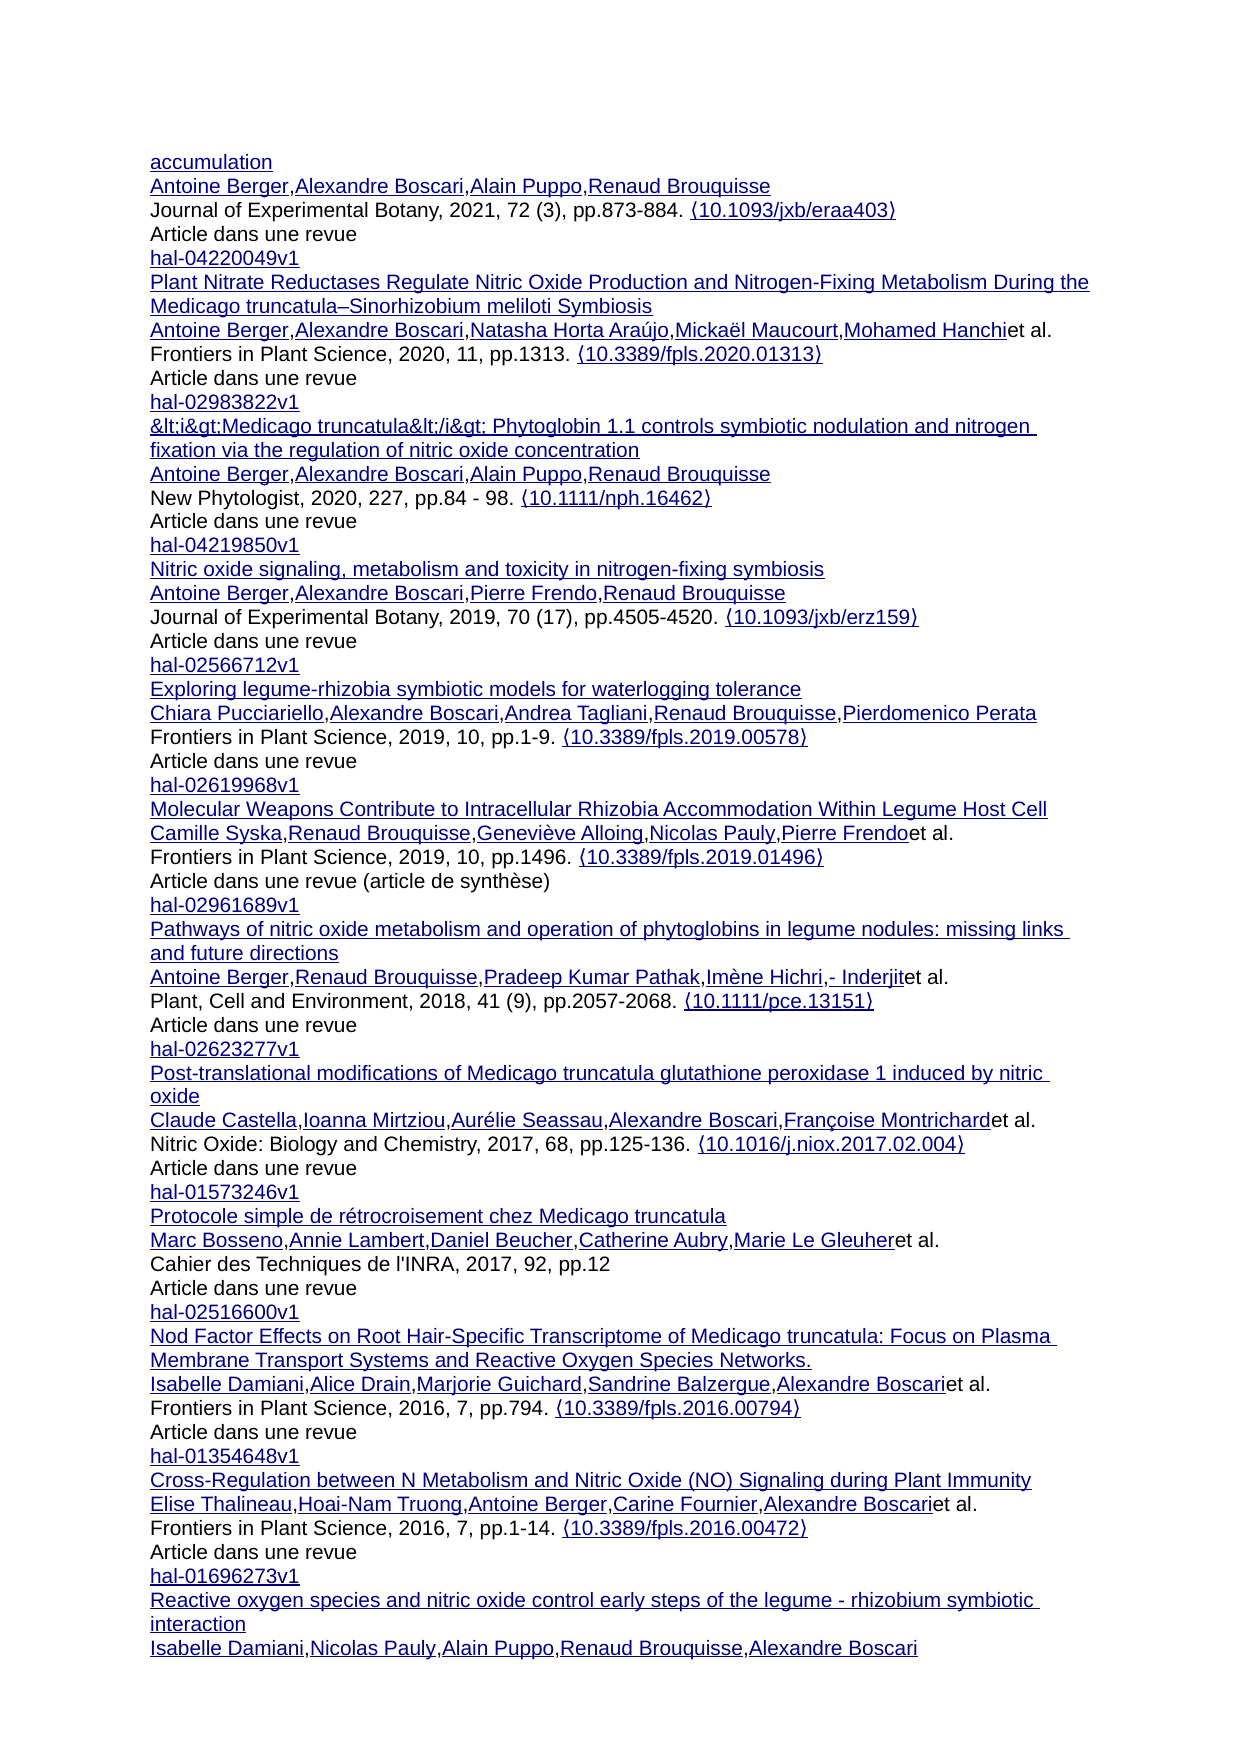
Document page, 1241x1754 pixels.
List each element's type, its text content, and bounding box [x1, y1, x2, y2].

table_cell accumulation Antoine Berger,Alexandre Boscari,Alain Puppo,Renaud Brouquisse Journal of Experimental Botany, 2021, 72 (3), pp.873-884. ⟨10.1093/jxb/eraa403⟩ Article dans une revue hal-04220049v1 [150, 150, 1090, 270]
table_cell Plant Nitrate Reductases Regulate Nitric Oxide Production and Nitrogen-Fixing Metabolism During the [150, 270, 1090, 291]
table_cell Nod Factor Effects on Root Hair-Specific Transcriptome of Medicago truncatula: Focus on Plasma Membrane Transport Systems and Reactive Oxygen Species Networks. Isabelle Damiani,Alice Drain,Marjorie Guichard,Sandrine Balzergue,Alexandre Boscariet al. Frontiers in Plant Science, 2016, 7, pp.794. ⟨10.3389/fpls.2016.00794⟩ Article dans une revue hal-01354648v1 [150, 1324, 1090, 1468]
table_cell Medicago truncatula–Sinorhizobium meliloti Symbiosis Antoine Berger,Alexandre Boscari,Natasha Horta Araújo,Mickaël Maucourt,Mohamed Hanchiet al. Frontiers in Plant Science, 2020, 11, pp.1313. ⟨10.3389/fpls.2020.01313⟩ Article dans une revue hal-02983822v1 [150, 292, 1090, 413]
table_cell Post-translational modifications of Medicago truncatula glutathione peroxidase 1 induced by nitric oxide Claude Castella,Ioanna Mirtziou,Aurélie Seassau,Alexandre Boscari,Françoise Montrichardet al. Nitric Oxide: Biology and Chemistry, 2017, 68, pp.125-136. ⟨10.1016/j.niox.2017.02.004⟩ Article dans une revue hal-01573246v1 [150, 1060, 1090, 1204]
table_cell Nitric oxide signaling, metabolism and toxicity in nitrogen-fixing symbiosis Antoine Berger,Alexandre Boscari,Pierre Frendo,Renaud Brouquisse Journal of Experimental Botany, 2019, 70 (17), pp.4505-4520. ⟨10.1093/jxb/erz159⟩ Article dans une revue hal-02566712v1 [150, 557, 1090, 677]
table_cell Pathways of nitric oxide metabolism and operation of phytoglobins in legume nodules: missing links and future directions Antoine Berger,Renaud Brouquisse,Pradeep Kumar Pathak,Imène Hichri,- Inderjitet al. Plant, Cell and Environment, 2018, 41 (9), pp.2057-2068. ⟨10.1111/pce.13151⟩ Article dans une revue hal-02623277v1 [150, 917, 1090, 1060]
table_cell Cross-Regulation between N Metabolism and Nitric Oxide (NO) Signaling during Plant Immunity Elise Thalineau,Hoai-Nam Truong,Antoine Berger,Carine Fournier,Alexandre Boscariet al. Frontiers in Plant Science, 2016, 7, pp.1-14. ⟨10.3389/fpls.2016.00472⟩ Article dans une revue hal-01696273v1 [150, 1468, 1090, 1587]
table_cell &lt;i&gt;Medicago truncatula&lt;/i&gt; Phytoglobin 1.1 controls symbiotic nodulation and nitrogen fixation via the regulation of nitric oxide concentration Antoine Berger,Alexandre Boscari,Alain Puppo,Renaud Brouquisse New Phytologist, 2020, 227, pp.84 - 98. ⟨10.1111/nph.16462⟩ Article dans une revue hal-04219850v1 [150, 414, 1090, 557]
table_cell Molecular Weapons Contribute to Intracellular Rhizobia Accommodation Within Legume Host Cell Camille Syska,Renaud Brouquisse,Geneviève Alloing,Nicolas Pauly,Pierre Frendoet al. Frontiers in Plant Science, 2019, 10, pp.1496. ⟨10.3389/fpls.2019.01496⟩ Article dans une revue (article de synthèse) hal-02961689v1 [150, 797, 1090, 917]
table_cell Reactive oxygen species and nitric oxide control early steps of the legume - rhizobium symbiotic interaction Isabelle Damiani,Nicolas Pauly,Alain Puppo,Renaud Brouquisse,Alexandre Boscari [150, 1588, 1090, 1659]
table_cell Protocole simple de rétrocroisement chez Medicago truncatula Marc Bosseno,Annie Lambert,Daniel Beucher,Catherine Aubry,Marie Le Gleuheret al. Cahier des Techniques de l'INRA, 2017, 92, pp.12 Article dans une revue hal-02516600v1 [150, 1204, 1090, 1324]
table_cell Exploring legume-rhizobia symbiotic models for waterlogging tolerance Chiara Pucciariello,Alexandre Boscari,Andrea Tagliani,Renaud Brouquisse,Pierdomenico Perata Frontiers in Plant Science, 2019, 10, pp.1-9. ⟨10.3389/fpls.2019.00578⟩ Article dans une revue hal-02619968v1 [150, 677, 1090, 797]
